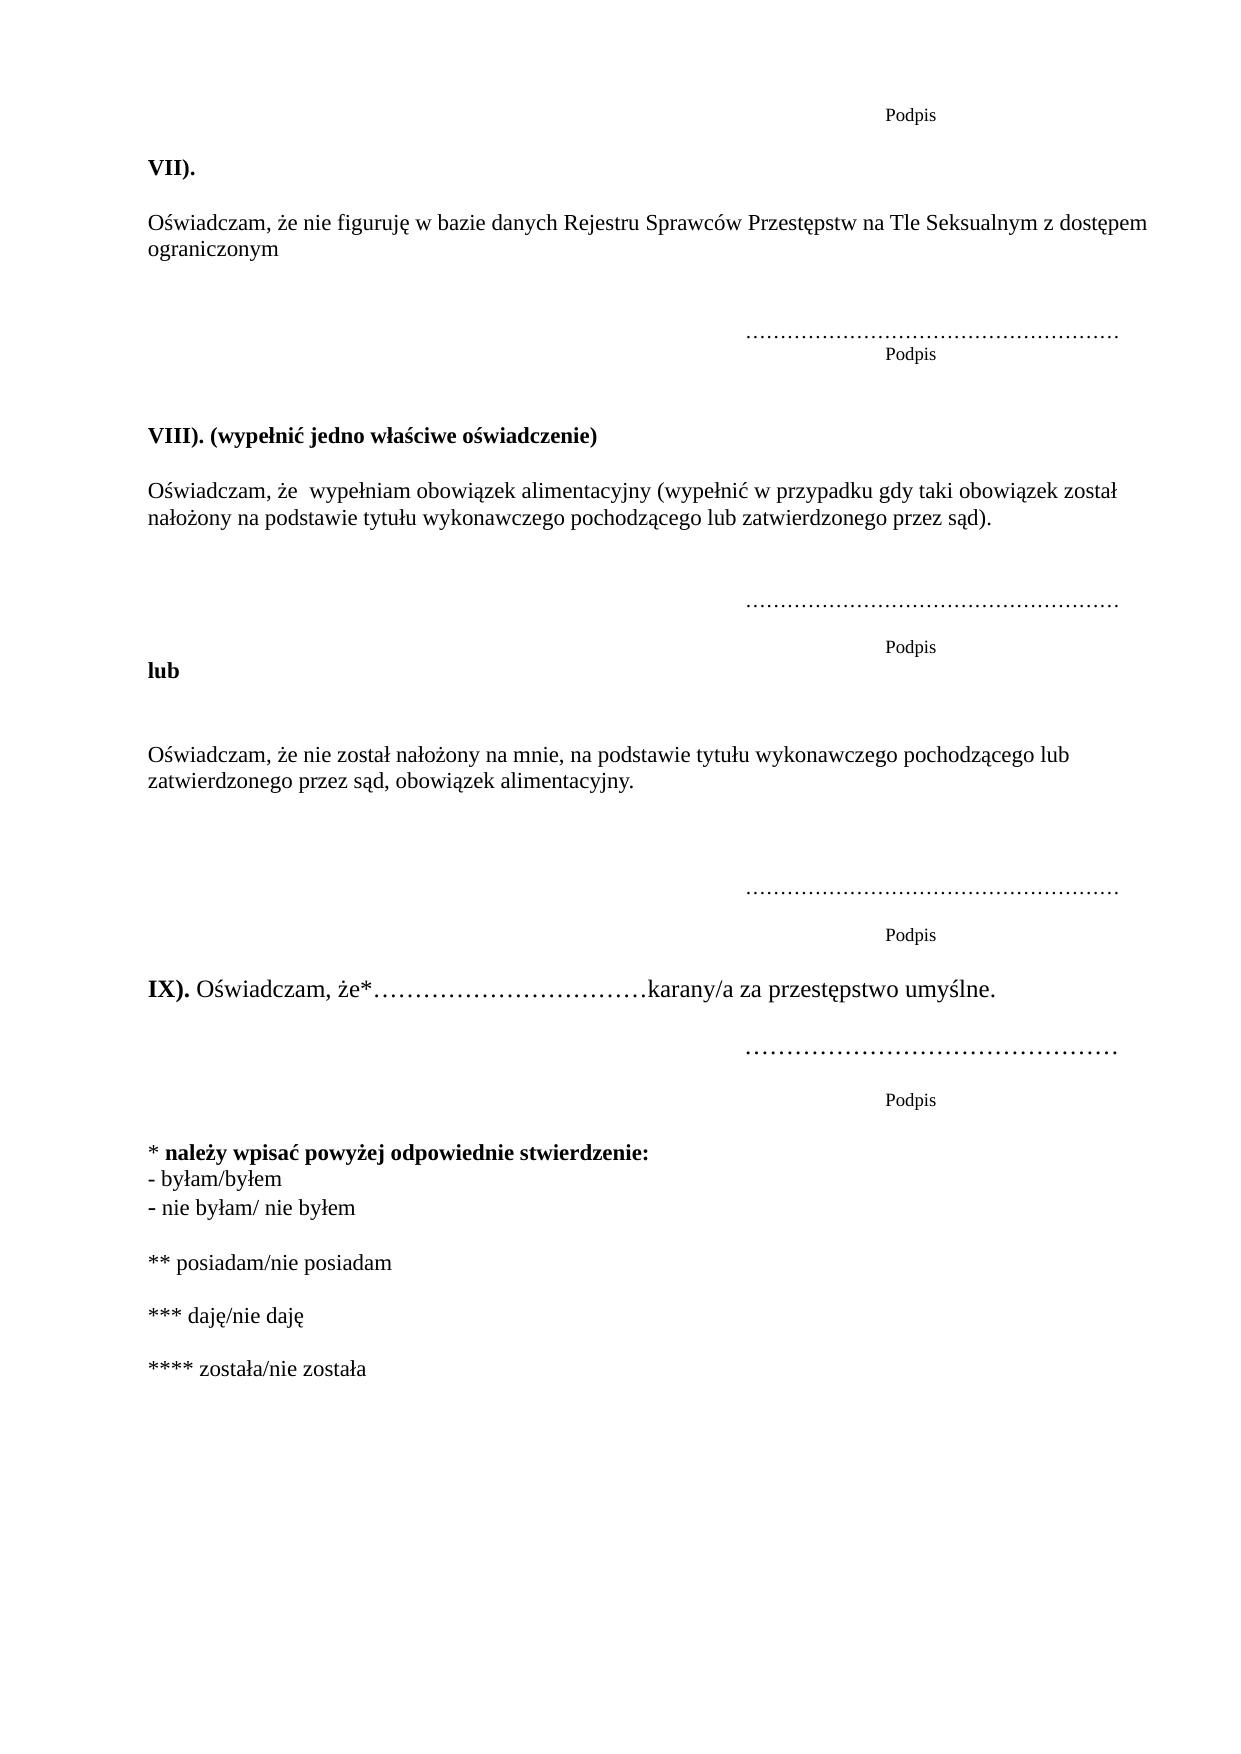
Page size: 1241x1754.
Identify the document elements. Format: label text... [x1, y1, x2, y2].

text Podpis [148, 103, 1181, 125]
text Podpis [148, 923, 1181, 945]
text **** została/nie została [148, 1355, 1181, 1381]
text VII). [148, 154, 1181, 180]
text IX). Oświadczam, że*……………………………karany/a za przestępstwo umyślne. [148, 974, 1181, 1002]
text ……………………………………………… [148, 875, 1181, 899]
text ……………………………………………… [148, 587, 1181, 612]
text ** posiadam/nie posiadam [148, 1249, 1181, 1276]
text VIII). (wypełnić jedno właściwe oświadczenie) [148, 422, 1181, 448]
text - byłam/byłem [148, 1165, 1181, 1192]
text ……………………………………… [664, 1031, 1181, 1060]
text * należy wpisać powyżej odpowiednie stwierdzenie: [148, 1139, 1181, 1165]
text Oświadczam, że nie został nałożony na mnie, na podstawie tytułu wykonawczego pochodzącego lub zatwierdzonego przez sąd, obowiązek alimentacyjny. [148, 741, 1181, 794]
text Podpis [811, 1089, 1181, 1110]
text lub [148, 657, 1181, 683]
text Oświadczam, że nie figuruję w bazie danych Rejestru Sprawców Przestępstw na Tle Seksualnym z dostępem ograniczonym [148, 209, 1181, 262]
text Oświadczam, że wypełniam obowiązek alimentacyjny (wypełnić w przypadku gdy taki obowiązek został nałożony na podstawie tytułu wykonawczego pochodzącego lub zatwierdzonego przez sąd). [148, 477, 1181, 530]
text ……………………………………………… [148, 319, 1181, 343]
text Podpis [148, 343, 1181, 365]
text *** daję/nie daję [148, 1302, 1181, 1328]
list nie byłam/ nie byłem [148, 1192, 1181, 1221]
text Podpis [148, 636, 1181, 657]
